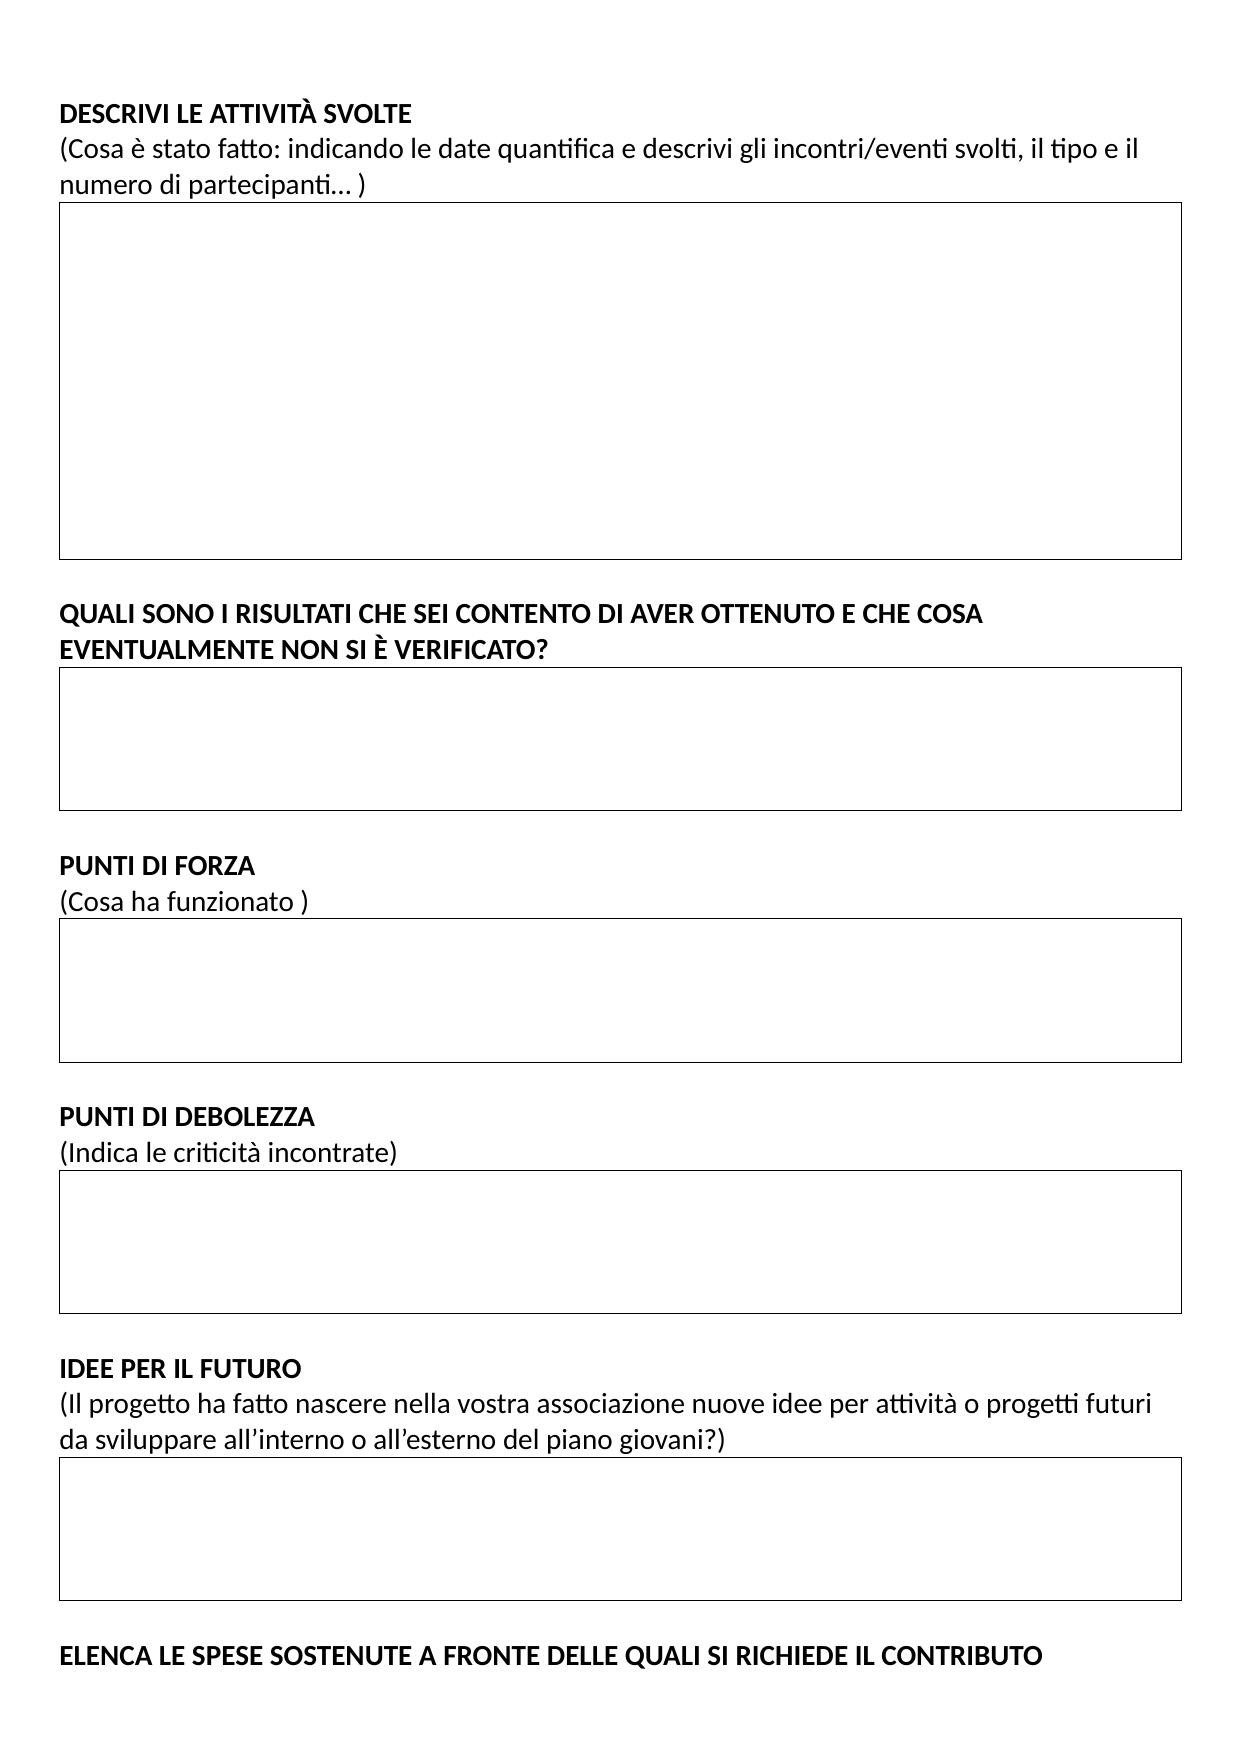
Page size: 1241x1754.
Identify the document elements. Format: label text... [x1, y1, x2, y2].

table_header [60, 919, 1181, 1062]
text DESCRIVI LE ATTIVITÀ SVOLTE [59, 95, 1181, 130]
text ELENCA LE SPESE SOSTENUTE A FRONTE DELLE QUALI SI RICHIEDE IL CONTRIBUTO [59, 1637, 1181, 1673]
text PUNTI DI FORZA [59, 847, 1181, 883]
text (Cosa ha funzionato ) [59, 883, 1181, 918]
text PUNTI DI DEBOLEZZA [59, 1098, 1181, 1134]
table_header [60, 1171, 1181, 1313]
text (Indica le criticità incontrate) [59, 1134, 1181, 1170]
table_header [60, 668, 1181, 810]
text (Il progetto ha fatto nascere nella vostra associazione nuove idee per attività o progetti futuri da sviluppare all’interno o all’esterno del piano giovani?) [59, 1386, 1181, 1457]
text IDEE PER IL FUTURO [59, 1350, 1181, 1386]
table_header [60, 203, 70, 559]
text QUALI SONO I RISULTATI CHE SEI CONTENTO DI AVER OTTENUTO E CHE COSA EVENTUALMENTE NON SI È VERIFICATO? [59, 596, 1181, 667]
text (Cosa è stato fatto: indicando le date quantifica e descrivi gli incontri/eventi svolti, il tipo e il numero di partecipanti… ) [59, 130, 1181, 202]
table_header [60, 1458, 1181, 1600]
table_header [1170, 203, 1181, 559]
